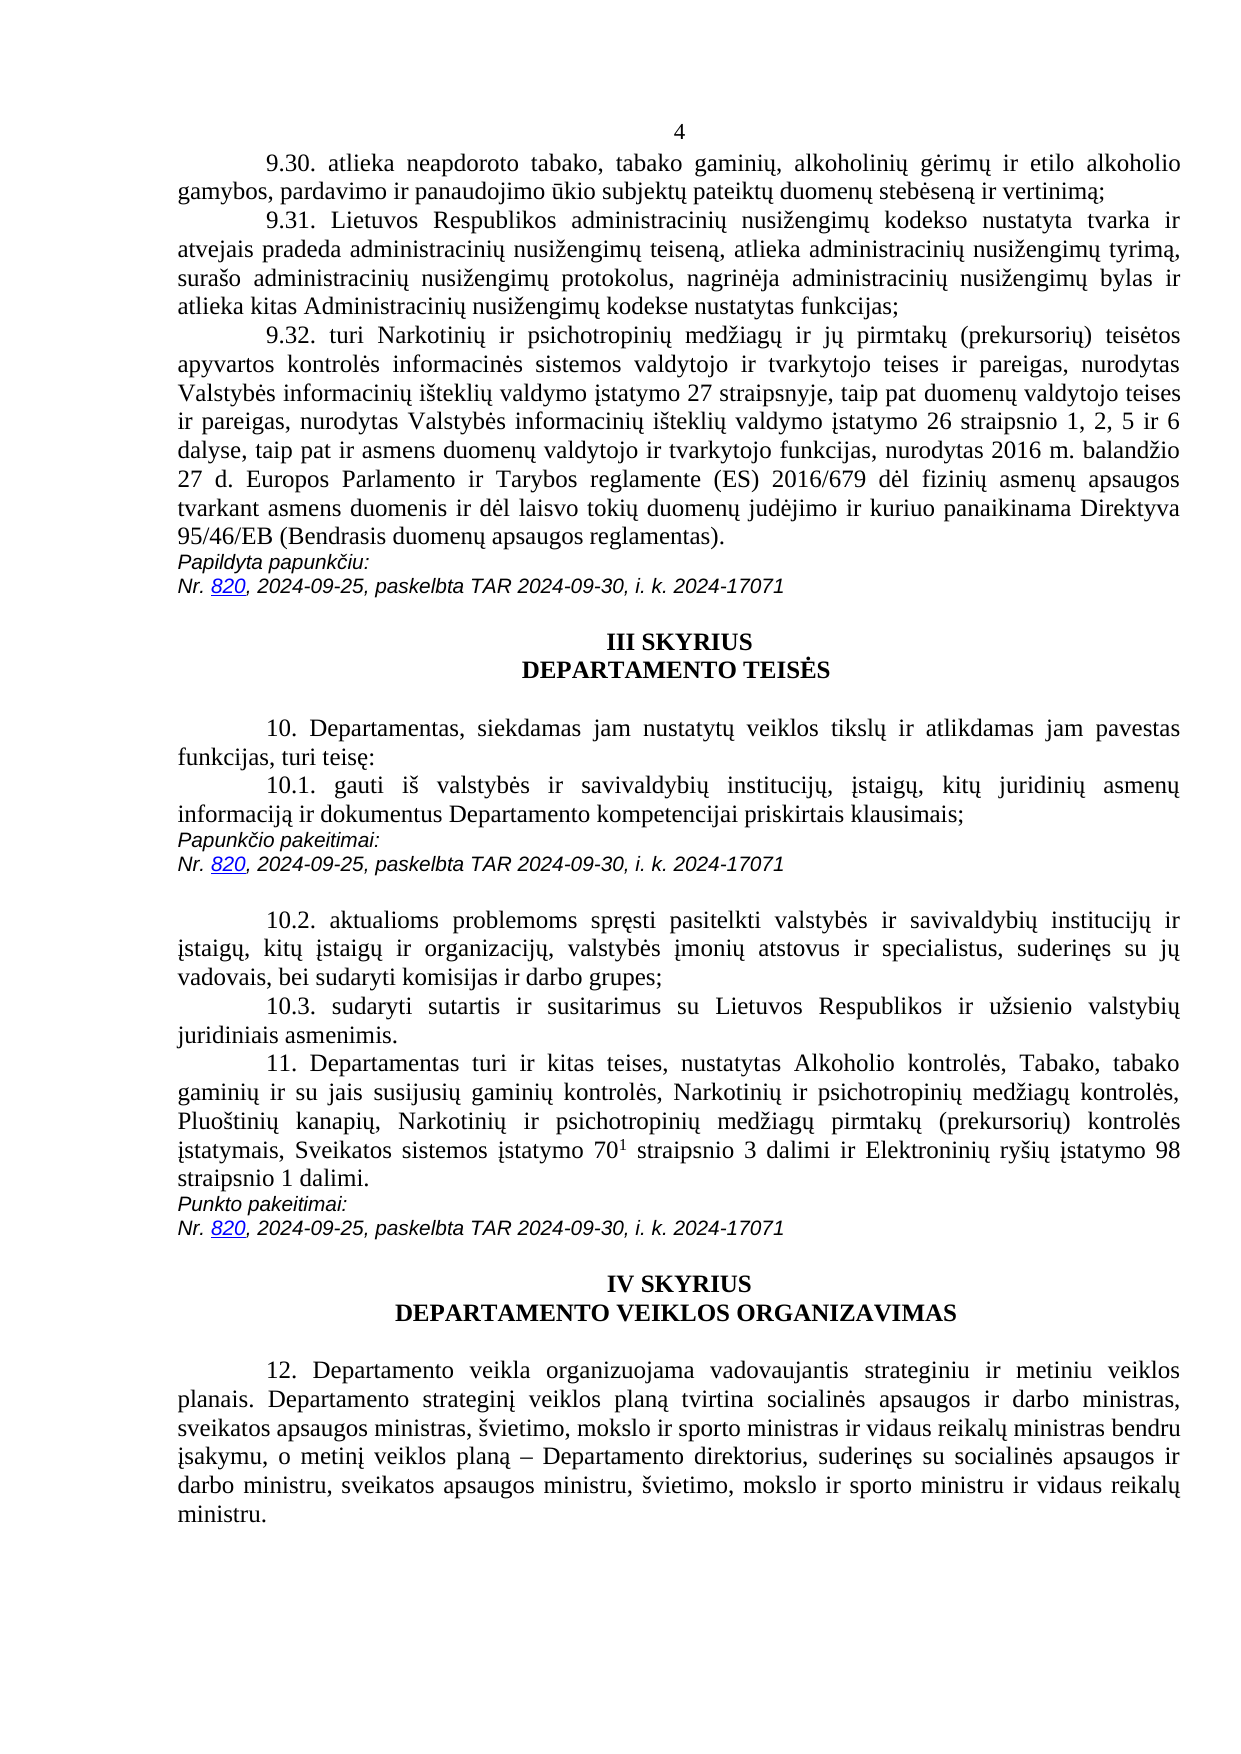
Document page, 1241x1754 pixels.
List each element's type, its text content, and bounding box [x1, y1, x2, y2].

text DEPARTAMENTO TEISĖS [177, 656, 1181, 684]
text IV SKYRIUS [177, 1269, 1181, 1298]
text 12. Departamento veikla organizuojama vadovaujantis strateginiu ir metiniu veiklos planais. Departamento strateginį veiklos planą tvirtina socialinės apsaugos ir darbo ministras, sveikatos apsaugos ministras, švietimo, mokslo ir sporto ministras ir vidaus reikalų ministras bendru įsakymu, o metinį veiklos planą – Departamento direktorius, suderinęs su socialinės apsaugos ir darbo ministru, sveikatos apsaugos ministru, švietimo, mokslo ir sporto ministru ir vidaus reikalų ministru. [177, 1355, 1181, 1528]
text 10.2. aktualioms problemoms spręsti pasitelkti valstybės ir savivaldybių institucijų ir įstaigų, kitų įstaigų ir organizacijų, valstybės įmonių atstovus ir specialistus, suderinęs su jų vadovais, bei sudaryti komisijas ir darbo grupes; [177, 905, 1181, 991]
text Nr. 820, 2024-09-25, paskelbta TAR 2024-09-30, i. k. 2024-17071 [177, 852, 1181, 876]
text Papunkčio pakeitimai: [177, 828, 1181, 852]
text Nr. 820, 2024-09-25, paskelbta TAR 2024-09-30, i. k. 2024-17071 [177, 1216, 1181, 1240]
text Punkto pakeitimai: [177, 1192, 1181, 1216]
text DEPARTAMENTO VEIKLOS ORGANIZAVIMAS [177, 1298, 1181, 1326]
text 9.30. atlieka neapdoroto tabako, tabako gaminių, alkoholinių gėrimų ir etilo alkoholio gamybos, pardavimo ir panaudojimo ūkio subjektų pateiktų duomenų stebėseną ir vertinimą; [177, 148, 1181, 205]
text 10.3. sudaryti sutartis ir susitarimus su Lietuvos Respublikos ir užsienio valstybių juridiniais asmenimis. [177, 991, 1181, 1048]
text 11. Departamentas turi ir kitas teises, nustatytas Alkoholio kontrolės, Tabako, tabako gaminių ir su jais susijusių gaminių kontrolės, Narkotinių ir psichotropinių medžiagų kontrolės, Pluoštinių kanapių, Narkotinių ir psichotropinių medžiagų pirmtakų (prekursorių) kontrolės įstatymais, Sveikatos sistemos įstatymo 701 straipsnio 3 dalimi ir Elektroninių ryšių įstatymo 98 straipsnio 1 dalimi. [177, 1048, 1181, 1192]
text 10.1. gauti iš valstybės ir savivaldybių institucijų, įstaigų, kitų juridinių asmenų informaciją ir dokumentus Departamento kompetencijai priskirtais klausimais; [177, 771, 1181, 828]
text 9.32. turi Narkotinių ir psichotropinių medžiagų ir jų pirmtakų (prekursorių) teisėtos apyvartos kontrolės informacinės sistemos valdytojo ir tvarkytojo teises ir pareigas, nurodytas Valstybės informacinių išteklių valdymo įstatymo 27 straipsnyje, taip pat duomenų valdytojo teises ir pareigas, nurodytas Valstybės informacinių išteklių valdymo įstatymo 26 straipsnio 1, 2, 5 ir 6 dalyse, taip pat ir asmens duomenų valdytojo ir tvarkytojo funkcijas, nurodytas 2016 m. balandžio 27 d. Europos Parlamento ir Tarybos reglamente (ES) 2016/679 dėl fizinių asmenų apsaugos tvarkant asmens duomenis ir dėl laisvo tokių duomenų judėjimo ir kuriuo panaikinama Direktyva 95/46/EB (Bendrasis duomenų apsaugos reglamentas). [177, 320, 1181, 550]
text Nr. 820, 2024-09-25, paskelbta TAR 2024-09-30, i. k. 2024-17071 [177, 574, 1181, 598]
text Papildyta papunkčiu: [177, 550, 1181, 574]
text III SKYRIUS [177, 627, 1181, 656]
text 10. Departamentas, siekdamas jam nustatytų veiklos tikslų ir atlikdamas jam pavestas funkcijas, turi teisę: [177, 713, 1181, 771]
text 9.31. Lietuvos Respublikos administracinių nusižengimų kodekso nustatyta tvarka ir atvejais pradeda administracinių nusižengimų teiseną, atlieka administracinių nusižengimų tyrimą, surašo administracinių nusižengimų protokolus, nagrinėja administracinių nusižengimų bylas ir atlieka kitas Administracinių nusižengimų kodekse nustatytas funkcijas; [177, 205, 1181, 320]
